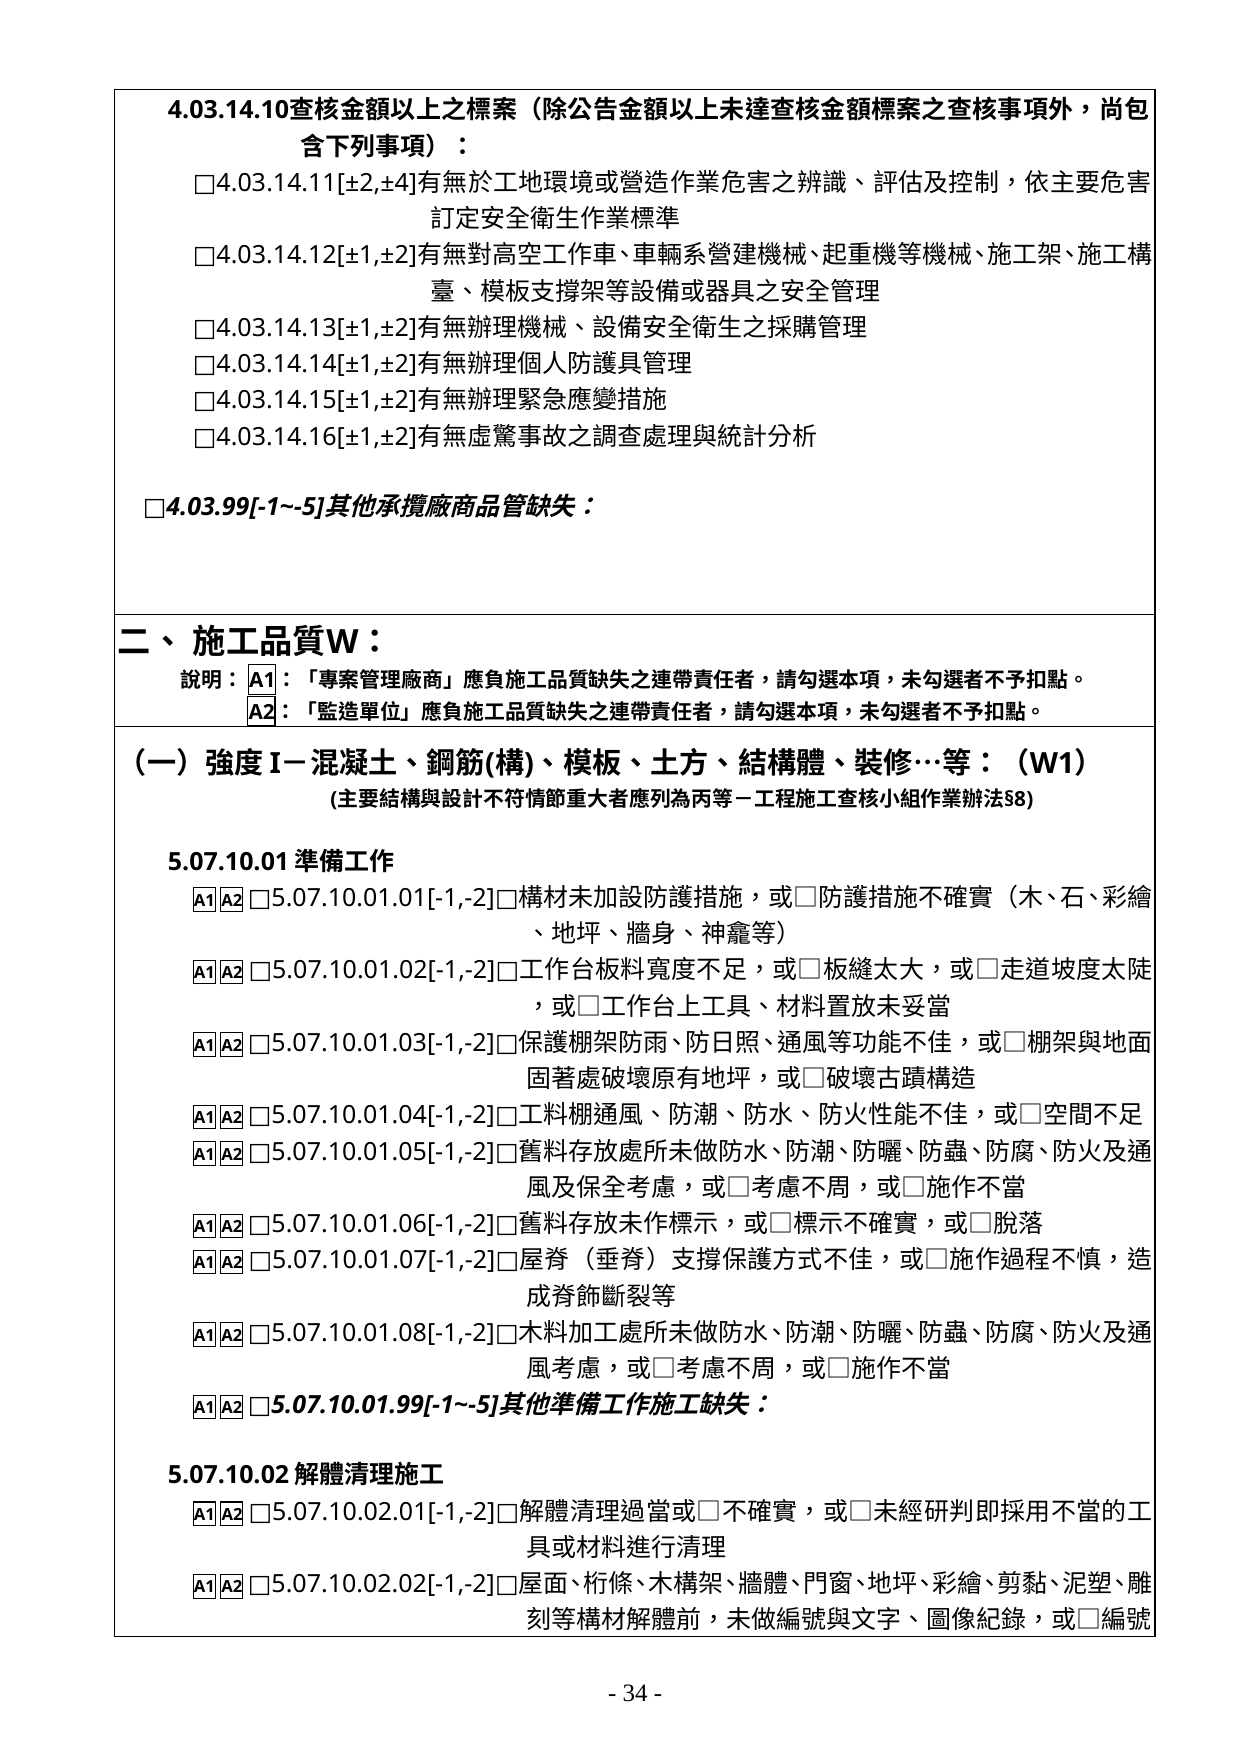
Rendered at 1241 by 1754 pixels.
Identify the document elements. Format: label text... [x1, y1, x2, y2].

table_cell 施工品質W： 說明： A1：「專案管理廠商」應負施工品質缺失之連帶責任者，請勾選本項，未勾選者不予扣點。 A2：「監造單位」應負施工品質缺失之連帶責任者，請勾選本項，未勾選者不予扣點。 [115, 615, 1154, 726]
table_cell 4.03.14.10查核金額以上之標案（除公告金額以上未達查核金額標案之查核事項外，尚包含下列事項）： □4.03.14.11[±2,±4]有無於工地環境或營造作業危害之辨識、評估及控制，依主要危害訂定安全衛生作業標準 □4.03.14.12[±1,±2]有無對高空工作車、車輛系營建機械、起重機等機械、施工架、施工構臺、模板支撐架等設備或器具之安全管理 □4.03.14.13[±1,±2]有無辦理機械、設備安全衛生之採購管理 □4.03.14.14[±1,±2]有無辦理個人防護具管理 □4.03.14.15[±1,±2]有無辦理緊急應變措施 □4.03.14.16[±1,±2]有無虛驚事故之調查處理與統計分析 □4.03.99[-1~-5]其他承攬廠商品管缺失： [115, 90, 1154, 614]
table_cell （一）強度Ι－混凝土、鋼筋(構)、模板、土方、結構體、裝修…等：（W1） (主要結構與設計不符情節重大者應列為丙等－工程施工查核小組作業辦法§8) 5.07.10.01準備工作 A1 A2 □5.07.10.01.01[-1,-2]□構材未加設防護措施，或□防護措施不確實（木、石、彩繪、地坪、牆身、神龕等） A1 A2 □5.07.10.01.02[-1,-2]□工作台板料寬度不足，或□板縫太大，或□走道坡度太陡，或□工作台上工具、材料置放未妥當 A1 A2 □5.07.10.01.03[-1,-2]□保護棚架防雨、防日照、通風等功能不佳，或□棚架與地面固著處破壞原有地坪，或□破壞古蹟構造 A1 A2 □5.07.10.01.04[-1,-2]□工料棚通風、防潮、防水、防火性能不佳，或□空間不足 A1 A2 □5.07.10.01.05[-1,-2]□舊料存放處所未做防水、防潮、防曬、防蟲、防腐、防火及通風及保全考慮，或□考慮不周，或□施作不當 A1 A2 □5.07.10.01.06[-1,-2]□舊料存放未作標示，或□標示不確實，或□脫落 A1 A2 □5.07.10.01.07[-1,-2]□屋脊（垂脊）支撐保護方式不佳，或□施作過程不慎，造成脊飾斷裂等 A1 A2 □5.07.10.01.08[-1,-2]□木料加工處所未做防水、防潮、防曬、防蟲、防腐、防火及通風考慮，或□考慮不周，或□施作不當 A1 A2 □5.07.10.01.99[-1~-5]其他準備工作施工缺失： 5.07.10.02解體清理施工 A1 A2 □5.07.10.02.01[-1,-2]□解體清理過當或□不確實，或□未經研判即採用不當的工具或材料進行清理 A1 A2 □5.07.10.02.02[-1,-2]□屋面、桁條、木構架、牆體、門窗、地坪、彩繪、剪黏、泥塑、雕刻等構材解體前，未做編號與文字、圖像紀錄，或□編號、記錄不確實 A1 A2 □5.07.10.02.03[-1,-2]□屋瓦或屋桁拆解前未施作保護措施，或□施作方式不當，造成結點損壞或構件掉落 A1 A2 □5.07.10.02.04[-1,-2]□木構架拆解前未採取保護措施，或□施作方式不當，造成構件或彩繪、雕飾受損 A1 A2 □5.07.10.02.05[-1,-2]□牆體拆解前無適當保護措施，或□施作方式不當，造成牆體傾倒、破壞或附屬物掉落損壞 A1 A2 □5.07.10.02.06[-1,-2]□門窗拆解前無適當保護措施，或□施作方式不當，造成構件、玻璃、彩繪等受損 A1 A2 □5.07.10.02.07[-1,-2]□地坪拆解前無適當保護措施，或□施作方式不當，造成原有材料破壞 A1 A2 □5.07.10.02.08[-1,-2]□石雕、泥塑、剪黏拆解前未做保護措施，或□保護措施不當，或□未依規定翻模再塑 A1 A2 □5.07.10.02.09[-1,-2]□解體清理過程材料及構造未依計畫作記錄、研判及處理，或□記錄，或□研判，或□處理不當 A1 A2 □5.07.10.02.10[-1,-2]□各部位解體施作過程未作記錄，或□記錄不完整 A1 A2 □5.07.10.02.11[-1,-2]□解體清理過程，未駐留檢查，或□檢查不確實 A1 A2 □5.07.10.02.12[-1,-2]□解體清理完成，未對構件保存方式或發現資料進行綜合評估，或□評估不確實 A1 A2 □5.07.10.02.99[-1~-5]其他解體清理施工缺失： 5.07.10.03基礎、地坪、樓板工程 A1 A2 □5.07.10.03.01[-1,-2]臺基或牆之基礎施作品質不佳，如：□深度不足；□底部土壤不夯實；□卵石疊砌不實；□底部土壤無檢驗紀錄；□其他 A1 A2 □5.07.10.03.02[-1,-2]□無試挖掘紀錄，或□記錄不確實 A1 A2 □5.07.10.03.03[-1,-2]□柱身與柱珠介面未設置適當榫卯，或□柱珠之材質、尺寸、形貌與圖說不符等 A1 A2 □5.07.10.03.04[-1,-2]地下埋藏物未記錄並保存 A1 A2 □5.07.10.03.05[-1,-2]□三合土地坪之材料配比未按規定，或□施作程序不當（如未依規定夯實），或□施作程序無查核紀錄 A1 A2 □5.07.10.03.06[-1,-2]□室內外地坪材料品質不良，或□鋪作過程未依規定 A1 A2 □5.07.10.03.07[-1,-2]□室內、外地坪鋪作之灰縫寬度過大，或□寬度未保持一致，或□鋪作不平整 A1 A2 □5.07.10.03.08[-1,-2]室外地坪洩水坡度施作不良 A1 A2 □5.07.10.03.09[-1,-2]□排水溝或截水溝排水功能不良，或□無排水測試報告 A1 A2 □5.07.10.03.10[-1,-2]新作台階或樓梯之踏步級高、級深差異過大 A1 A2 □5.07.10.03.11[-1,-2]欄杆、扶手設施不良，有不穩固或安全之虞 A1 A2 □5.07.10.03.12[-1,-2]樓板修復施作有以下現象：□材料、構法與原有不同，剛度或穩定性不佳，或□未對基礎穩固與安全進行檢查，地坪沉陷處理，或□未處理樓版混凝土老化剝落，或□二樓以上樓版無天花管線配合方式 A1 A2 □5.07.10.03.99[-1~-5]其他基礎、地坪、樓版工程施工缺失： 5.07.10.04牆體及灰作工程 A1 A2 □5.07.10.04.01[-1,-2]□牆體扶正時未作適當保護措施，或□施作方式不當造成損壞，或□未依要求形式作灰縫處理 A1 A2 □5.07.10.04.02[-1,-2]砌體材料（磚材、石材、土埆等）品質、顏色、強度、尺寸等與規定不符 A1 A2 □5.07.10.04.03[-1,-2]新砌磚體或土埆牆體之角隅或不同方向牆體交接處無交丁處理 A1 A2 □5.07.10.04.04[-1,-2]□斗砌牆體內部土埆或填充物不紮實，或□未依圖說規定 A1 A2 □5.07.10.04.05[-1,-2]修復或新砌牆體施作品質不良，如□牆面不平整，或□灰縫寬度過大，或□寬度未能保持一致，或□灰縫未填實 A1 A2 □5.07.10.04.06[-1,-2]□修復或新作編竹夾泥牆、板條灰泥牆、雨淋板之材料、編組、尺寸與原貌不同，或□施作程序未規定 A1 A2 □5.07.10.04.07[-1,-2]□灰作材料品質不佳，或□前置處理未符合規定（如必須之養灰過程） A1 A2 □5.07.10.04.08[-1,-2]□粉刷施工前牆面未清除，表面雜質及保持適當溼度，或□無清除表面雜質及保持適當溼度之查核紀錄 A1 A2 □5.07.10.04.09[-1,-2]□粉刷前未依規定施作打底，或□粉刷表面不平整，或□粉刷後牆面產生龜裂，或□無查核紀錄 A1 A2 □5.07.10.04.10[-1,-2]□牆面飾物、線腳施作材料、樣式、尺寸與原貌不符，或□與圖說規定不符 A1 A2 □5.07.10.04.11[-1,-2]既有牆體修復時，針對損壞、開裂部位未作適當處理（如：以適當材料修補裂痕、添加補強措施等。） A1 A2 □5.07.10.04.12[-1,-2]新作面磚或表面飾材有下列缺失：□不平整、□對縫不良、□有剝落，或□有白華現象 A1 A2 □5.07.10.04.13[-1,-2]□牆體未作傾斜與位移之記錄，或□記錄後有結構疑慮時，未進行處理。 A1 A2 □5.07.10.04.14[-1,-2]牆體有傾斜與位移需進行校正處理時，採用之設備未經過報備 A1 A2 □5.07.10.04.15[-1,-2]外牆去漆處理時，藥劑處理方式與污水處理不符合規定 A1 A2 □5.07.10.04.16[-1,-2]□牆面配合機電管線佈線之牆面裂縫未處理，或□未考慮安全 A1 A2 □5.07.10.04.17[-1,-2]修復後的灰作牆面未加防護，造成污損 A1 A2 □5.07.10.04.99[-1~-5]其他牆體及灰作工程施工缺失： 5.07.10.05大木作工作 A1 A2 □5.07.10.05.01[-1,-2]□未作現場研判即抽換木料，或□抽換之木構件，尺寸、榫接方式與原樣不符合，或□未依圖說規定。或□留用木料標示不清楚，或□留用木料未分類確實及墊高 A1 A2 □5.07.10.05.02[-1,-2]抽換或新作之木料有□嚴重撓曲、起翹，□多處乾裂，□腐朽等瑕疵或□現場木料發霉 A1 A2 □5.07.10.05.03[-1,-2]□結構材修復時挖補深度太深，或□未以同質或相近木料修補，或□未按規定工法 A1 A2 □5.07.10.05.04[-1,-2]木構件接合未依規定繪製詳圖並經監造人員或建築師確認 A1 A2 □5.07.10.05.05[-1,-2]□木構架組立前，未經監造人員及主要匠師簽認，或□組立過程未經核可，任意鋸除原有榫頭或構件部份長度使組立時無調整空間 A1 A2 □5.07.10.05.06[-1,-2]□木構件組立時密合度不佳，或□校正時精度誤差值過大 A1 A2 □5.07.10.05.07[-1,-2]日式或西式木屋架修復時，□構材尺寸，或□結點作法與原有不同，或□未依圖說規定 A1 A2 □5.07.10.05.08[-1,-2] □木構未作傾斜與位移之記錄，或□記錄後有結構疑慮時，未進行處理 A1 A2 □5.07.10.05.09[-1,-2]木構有傾斜與位移需進行校正處理時，採用之設備未經過報備 A1 A2 □5.07.10.05.10[-1,-2]木材抽換或新作之確認程序不完整確實 A1 A2 □5.07.10.05.11[-1,-2]木作金屬另件未做防鏽處理 A1 A2 □5.07.10.05.12[-1,-2]木桁與牆面接合處未做防腐處理 A1 A2 □5.07.10.05.99[-1~-5]其他大木作工作施工缺失： 5.07.10.06門窗、細木作及裝修工程 A1 A2 □5.07.10.06.01[-1,-2]門窗木料品質不符規定，有逾於規範之不方正、裂縫、結縫、結疤、腐蛀等現象 A1 A2 □5.07.10.06.02[-1,-2]□門窗大小、樣式、位置與原貌相異，或□與圖說不符 A1 A2 □5.07.10.06.03[-1,-2]門窗修復品質不良（如大小不一、稜角、弧度不均、接縫不密等狀況）。 A1 A2 □5.07.10.06.04[-1,-2]新作門窗裝設有缺失：□裝設不良、□無塞水路，或□台度上緣傾斜坡度不足 A1 A2 □5.07.10.06.05[-1,-2]五金、配件之材質、尺寸、形式與圖說規定不符 A1 A2 □5.07.10.06.06[-1,-2]使用環氧樹脂施作不當：□接著厚度過大、□材料配比不當、□灌注範圍未清除乾淨，或□於初凝時間有移動情況 A1 A2 □5.07.10.06.07[-1,-2]□雕刻圖案之形貌、尺寸與原貌相異，或□有接合部不牢固等現象 A1 A2 □5.07.10.06.08[-1,-2]雕刻漆畫之形狀未做精準描本。 A1 A2 □5.07.10.06.09[-1,-2]□雕刻榫口紀錄不確實，或□未依規範施作 A1 A2 □5.07.10.06.10[-1,-2]□未依規定施作樣品，或□未依規定繪製必要施工詳圖 A1 A2 □5.07.10.06.11[-1,-2]□天花修復做法及形貌與原貌相異，或□與圖說不符。 A1 A2 □5.07.10.06.12[-1,-2]□門窗構件未作傾斜與位移之記錄，或□記錄後有結構疑慮時，未進行處理 A1 A2 □5.07.10.06.13[-1,-2]門窗構件有傾斜與位移需進行校正處理時，採用之設備未經過報備 A1 A2 □5.07.10.06.14[-1,-2]門窗需進行校正拆卸重組時，未依原樣榫頭接裝 A1 A2 □5.07.10.06.15[-1,-2]未對天花板檢修口位置與細部處理 A1 A2 □5.07.10.06.16[-1,-2]門窗檢修未作緊密性與防水、防風性能處理 A1 A2 □5.07.10.06.99[-1~-5]其他門窗、細木作及裝修工程施工缺失： 5.07.10.07屋頂工程 A1 A2 □5.07.10.07.01[-1,-2]□屋架與牆體或柱接合部位施作不良，如：□螺帽未鎖緊；□錨定螺栓未固定，□接榫鬆動 A1 A2 □5.07.10.07.02[-1,-2]□堪用屋瓦構作未作保護，或□保護不當 A1 A2 □5.07.10.07.03[-1,-2]屋瓦（筒板瓦、文化瓦、銅板瓦、石板瓦等）材質、顏色、尺寸形式、強度等與設計書圖不符 A1 A2 □5.07.10.07.04[-1,-2]□防水層施作前雜物清除不確實，或□無雜物清除檢驗紀錄，或□施作不良 A1 A2 □5.07.10.07.05[-1,-2]□防水層施作前雜物清除不確實，或□施作不良（如：屋脊規帶處處理不良、搭接長度不足，接口重疊高低方向不對等） A1 A2 □5.07.10.07.06[-1,-2]防水單元重疊處未依規定由低往高鋪設 A1 A2 □5.07.10.07.07[-1,-2]□瓦槽平順度不佳；或□屋面試洩排水，殘留餘瓦槽中，且整體試水有漏水現象 A1 A2 □5.07.10.07.08[-1,-2]□望板（磚、瓦）上，未依圖說施作防護層，或□苫背不確實 A1 A2 □5.07.10.07.09[-1,-2]□瓦片鋪設方式與圖說不符，或□鋪設密度不當 A1 A2 □5.07.10.07.10[-1,-2]未注意瓦片新料、舊料之處理情形 A1 A2 □5.07.10.07.11[-1,-2]□屋瓦施作未完成應作試水測試，或□未進行補救 A1 A2 □5.07.10.07.12[-1,-2]未依防水施作之程序與測水步驟施作 A1 A2 □5.07.10.07.13[-1,-2]留用瓦片清潔不確實 A1 A2 □5.07.10.07.14[-1,-2]留用瓦片（尺寸、厚度）不同時，未確實分類 A1 A2 □5.07.10.07.15[-1,-2]原有正脊與新作屋面界面處理不良，斷裂之正脊、垂脊未做適當處理 A1 A2 □5.07.10.07.99[-1~-5]其他屋頂工程施工缺失： 5.07.10.08彩繪 A1 A2 □5.07.10.08.01[-1,-2]□彩繪新作，圖樣、色彩未依規定進行各階段試作並經審核，或□需保留之部分無表面塵土清潔、清洗之試作紀錄，或□施作方式不佳造成彩繪破壞 A1 A2 □5.07.10.08.02[-1,-2]□彩繪新作，放樣位置、尺寸與原有不符，或□經清洗後無現況影像紀錄，或□未做原樣1：1描繪 A1 A2 □5.07.10.08.03[-1,-2]□彩繪材料之顏色、材質與原貌不符，或□未依圖說規定，或□舊有部分補筆方式不佳，或□補筆材料未使用可逆性材料。 A1 A2 □5.07.10.08.04[-1,-2]舊有斑剝彩繪未做適當處理 A1 A2 □5.07.10.08.05[-1,-2]□彩繪修補或新作，程序未依圖說規定，或□彩繪、剪黏、漆作去污處理破壞原有彩繪等，或□彩繪新作前未作原尺寸打樣 A1 A2 □5.07.10.08.99[-1~-5]其他彩繪施工缺失： 5.07.10.09 剪黏、交趾陶 A1 A2 □5.07.10.09.01[-1,-2]□剪黏或交趾陶修復前未將可能之損傷部位包紮防護，或□無現況影像紀錄，或□記錄不實 A1 A2 □5.07.10.09.02[-1,-2]□剪黏或交趾陶修復前未依規定進行各階段試作，或□色彩、形狀與設計圖說不符，或□缺施工要領，或□施作現況與施工要領不符 A1 A2 □5.07.10.09.03[-1,-2]□剪黏或交趾陶修復、新作之接合工法與規定不符，接合部位有鬆動現象，或□剪黏素材樣品未核可 A1 A2 □5.07.10.09.04[-1,-2]□脊飾接合工法與原工法或圖說規範不符，或□接合部位有鬆動現象，或□固定線材未採用不鏽鋼材質 A1 A2 □5.07.10.09.05[-1,-2]□脊飾細部修飾與原貌或圖說規範不符，或□素材剪製與舊有差異過大，或□舊有底層已風化或浮動部分 A1 A2 □5.07.10.09.06[-1,-2]□保存或清除不徹底，或□修復程序未逐堵逐件依序施作 A1 A2 □5.07.10.09.07[-1,-2]□已脫落或風化模糊不清或新作部份1：1樣稿未核可，或□未依核可式樣施作 A1 A2 □5.07.10.09.08[-1,-2]剪黏或交趾陶材料陶片之色澤厚度品質不合適 A1 A2 □5.07.10.09.09[-1,-2]剪黏或交趾陶泥塑之穩固性不足 A1 A2 □5.07.10.09.99[-1~-5]其他剪黏或交趾陶施工缺失： 5.07.10.10漆作 A1 A2 □5.07.10.10.01[-1,-2]□漆作修復前未依規定進行各階段試作，或□漆畫顏色、成分與原貌或圖說規定不符，或□木構件裂縫、地仗處理未依傳統做法或與圖說規定不符 A1 A2 □5.07.10.10.02[-1,-2]□漆作次數與各層塗法未依圖說規定，或□漆作次數與各層塗法無檢驗紀錄 A1 A2 □5.07.10.10.03[-1,-2]油漆新作之成分、顏色與原成分或圖說規定不符 A1 A2 □5.07.10.10.04[-1,-2]□去漆材料傷害原材料且殘留藥劑，或□未送審核准即先行施作 A1 A2 □5.07.10.10.05[-1,-2]□去漆方式不當，破壞原有材質，或□漆作處理幾底幾度之處理未按程序施作，或□油漆出廠標示不明 A1 A2 □5.07.10.10.06[-1,-2]施工時未作好磚牆體、地坪或構件防護 A1 A2 □5.07.10.10.99[-1~-5]其他漆作施工缺失： 5.07.10.11生物、微生物劣化防治工程 A1 A2 □5.07.10.11.01[-1,-2]□使用藥劑不符環保要求，或□無出廠或進口證明 A1 A2 □5.07.10.11.02[-1,-2]舊木料防治施作不符規定 A1 A2 □5.07.10.11.03[-1,-2]□新作構件白塞法未遵守加工後再處理原則，或□處理過程與規範或圖說規定不符（如未做前後乾燥處理等），或□無全程施工紀錄，或□紀錄不確實 A1 A2 □5.07.10.11.04[-1,-2]舊木料防治施作無檢驗紀錄 A1 A2 □5.07.10.11.05[-1,-2]□新木料防治施作不符規定，或□無施作後檢驗紀錄 A1 A2 □5.07.10.11.06[-1,-2]□舊木料未依核可內容施作，或□無全程施工紀錄，或□紀錄不確實 A1 A2 □5.07.10.11.07[-1,-2]□防治處理人員不符規範要求，或□未做查核紀錄 A1 A2 □5.07.10.11.08[-1,-2]未做區域施作完成紀錄表 A1 A2 □5.07.10.11.09[-1,-2]阻絕帶施作不符規定 A1 A2 □5.07.10.11.10[-1,-2]□定期回測計畫未送審，或□定期回測不確實 A1 A2 □5.07.10.11.11[-1,-2]阻絕帶施作無檢驗紀錄 A1 A2 □5.07.10.11.99[-1~-5]其他防治工程施工缺失： 5.07.10.12文物及發現物之處理 A1 A2 □5.07.10.12.01[-1,-2]□無文物清點紀錄（倘無文物須有古蹟所有權人切結紀錄），或□無施工前現況影像紀錄，或□無現況雜物、環境初步清理施工中影像紀錄 A1 A2 □5.07.10.12.02[-1,-2]□文物或發現物未作防護，或□防護措施不當 A1 A2 □5.07.10.12.03[-1,-2]□文物或發現物移置暫時存放時，未作防護措施，或□防護措施不當 A1 A2 □5.07.10.12.99[-1~-5]其他文物及發現物之處理缺失： [115, 727, 1154, 1636]
